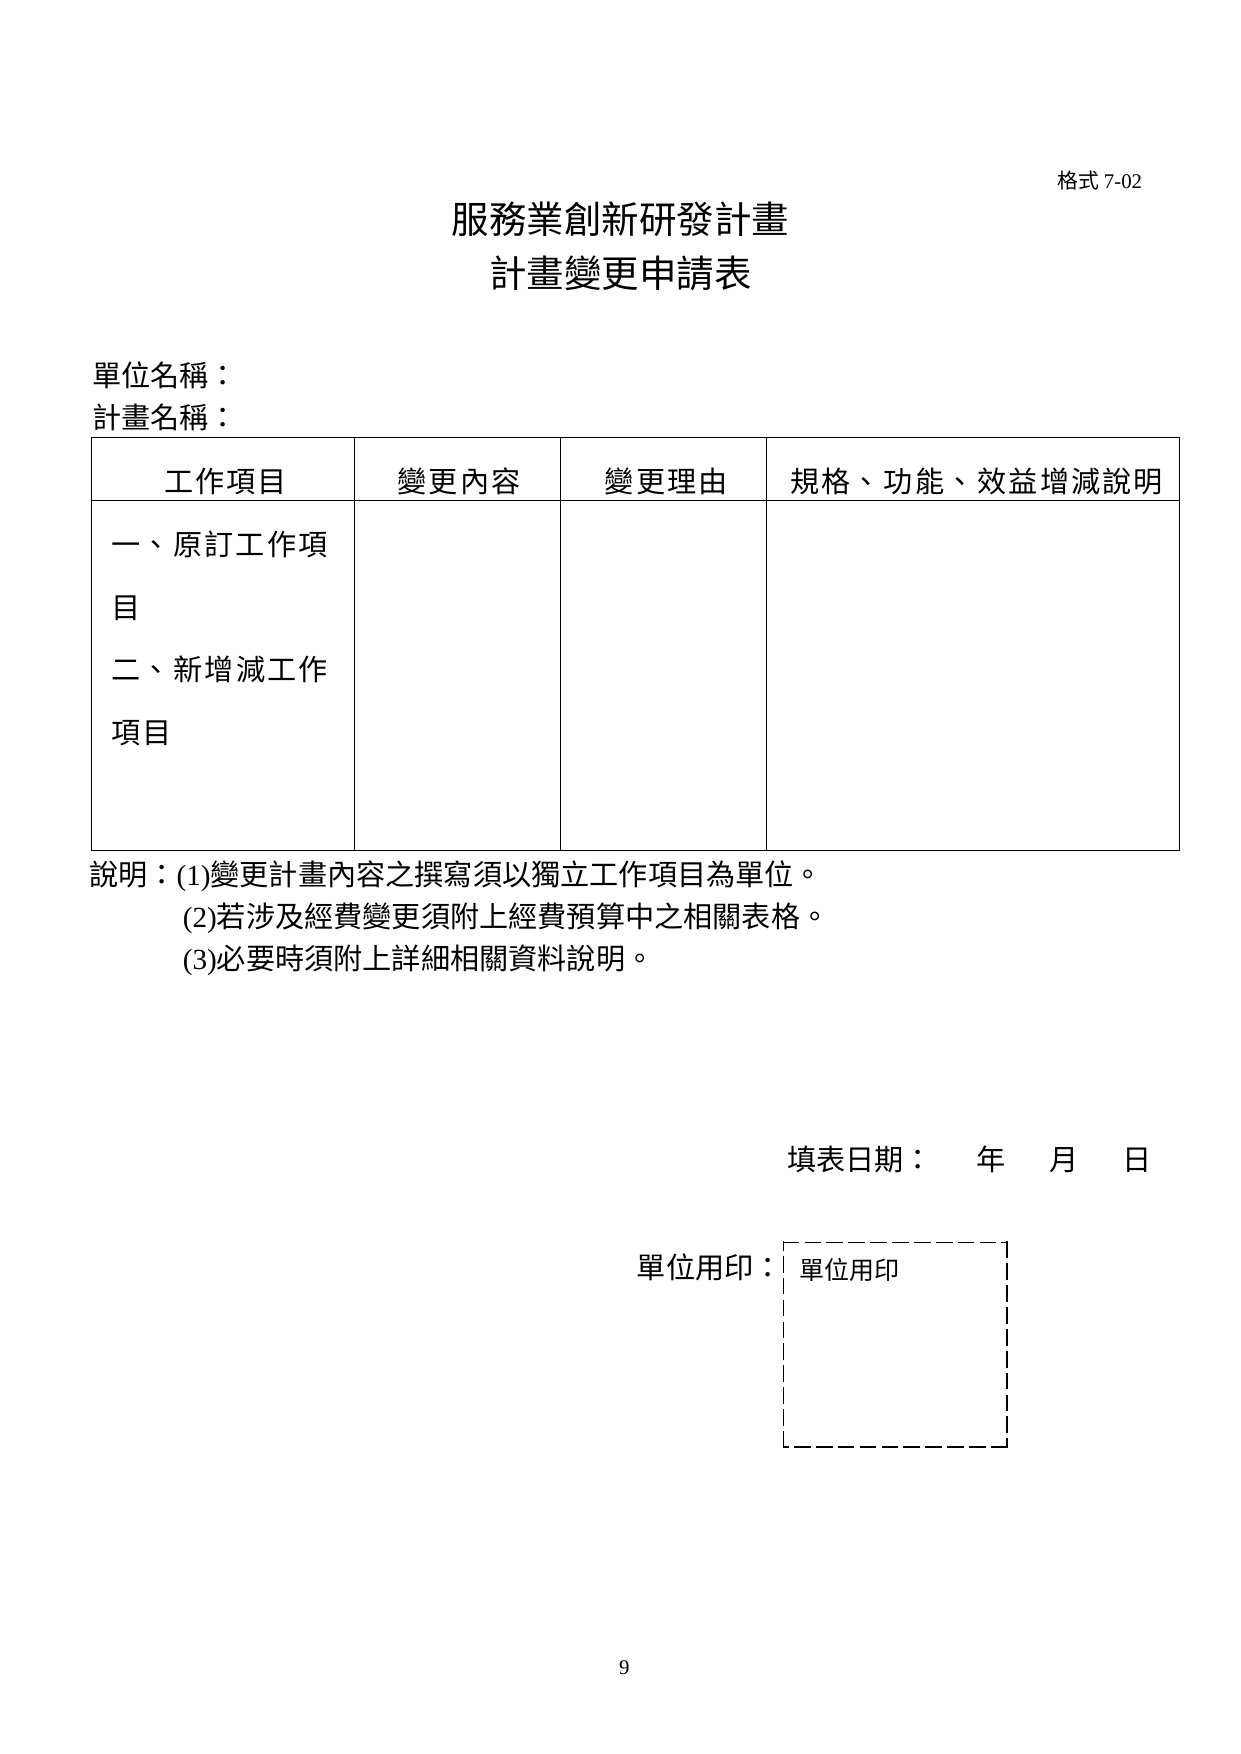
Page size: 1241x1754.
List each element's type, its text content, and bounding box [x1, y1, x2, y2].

table_header 工作項目 [92, 438, 354, 500]
table_header 變更理由 [561, 438, 766, 500]
table_cell [767, 501, 1179, 850]
table_header 變更內容 [355, 438, 560, 500]
text (2)若涉及經費變更須附上經費預算中之相關表格。 [183, 894, 1151, 936]
text 服務業創新研發計畫 [89, 189, 1151, 244]
text 計畫變更申請表 [89, 244, 1151, 298]
text 格式7-02 [89, 127, 1151, 189]
table_header 規格、功能、效益增減說明 [767, 438, 1179, 500]
text 填表日期： 年 月 日 [89, 1141, 1151, 1178]
text 說明：(1)變更計畫內容之撰寫須以獨立工作項目為單位。 [89, 851, 1151, 894]
text 計畫名稱： [92, 394, 1151, 437]
table_cell [355, 501, 560, 850]
text [783, 1241, 1008, 1448]
text 單位用印： [139, 1232, 782, 1287]
text 單位用印 [799, 1251, 991, 1287]
table_cell 一、原訂工作項目 二、新增減工作項目 [92, 501, 354, 850]
table_cell [561, 501, 766, 850]
text (3)必要時須附上詳細相關資料說明。 [183, 936, 1151, 978]
text 單位名稱： [92, 352, 1151, 394]
